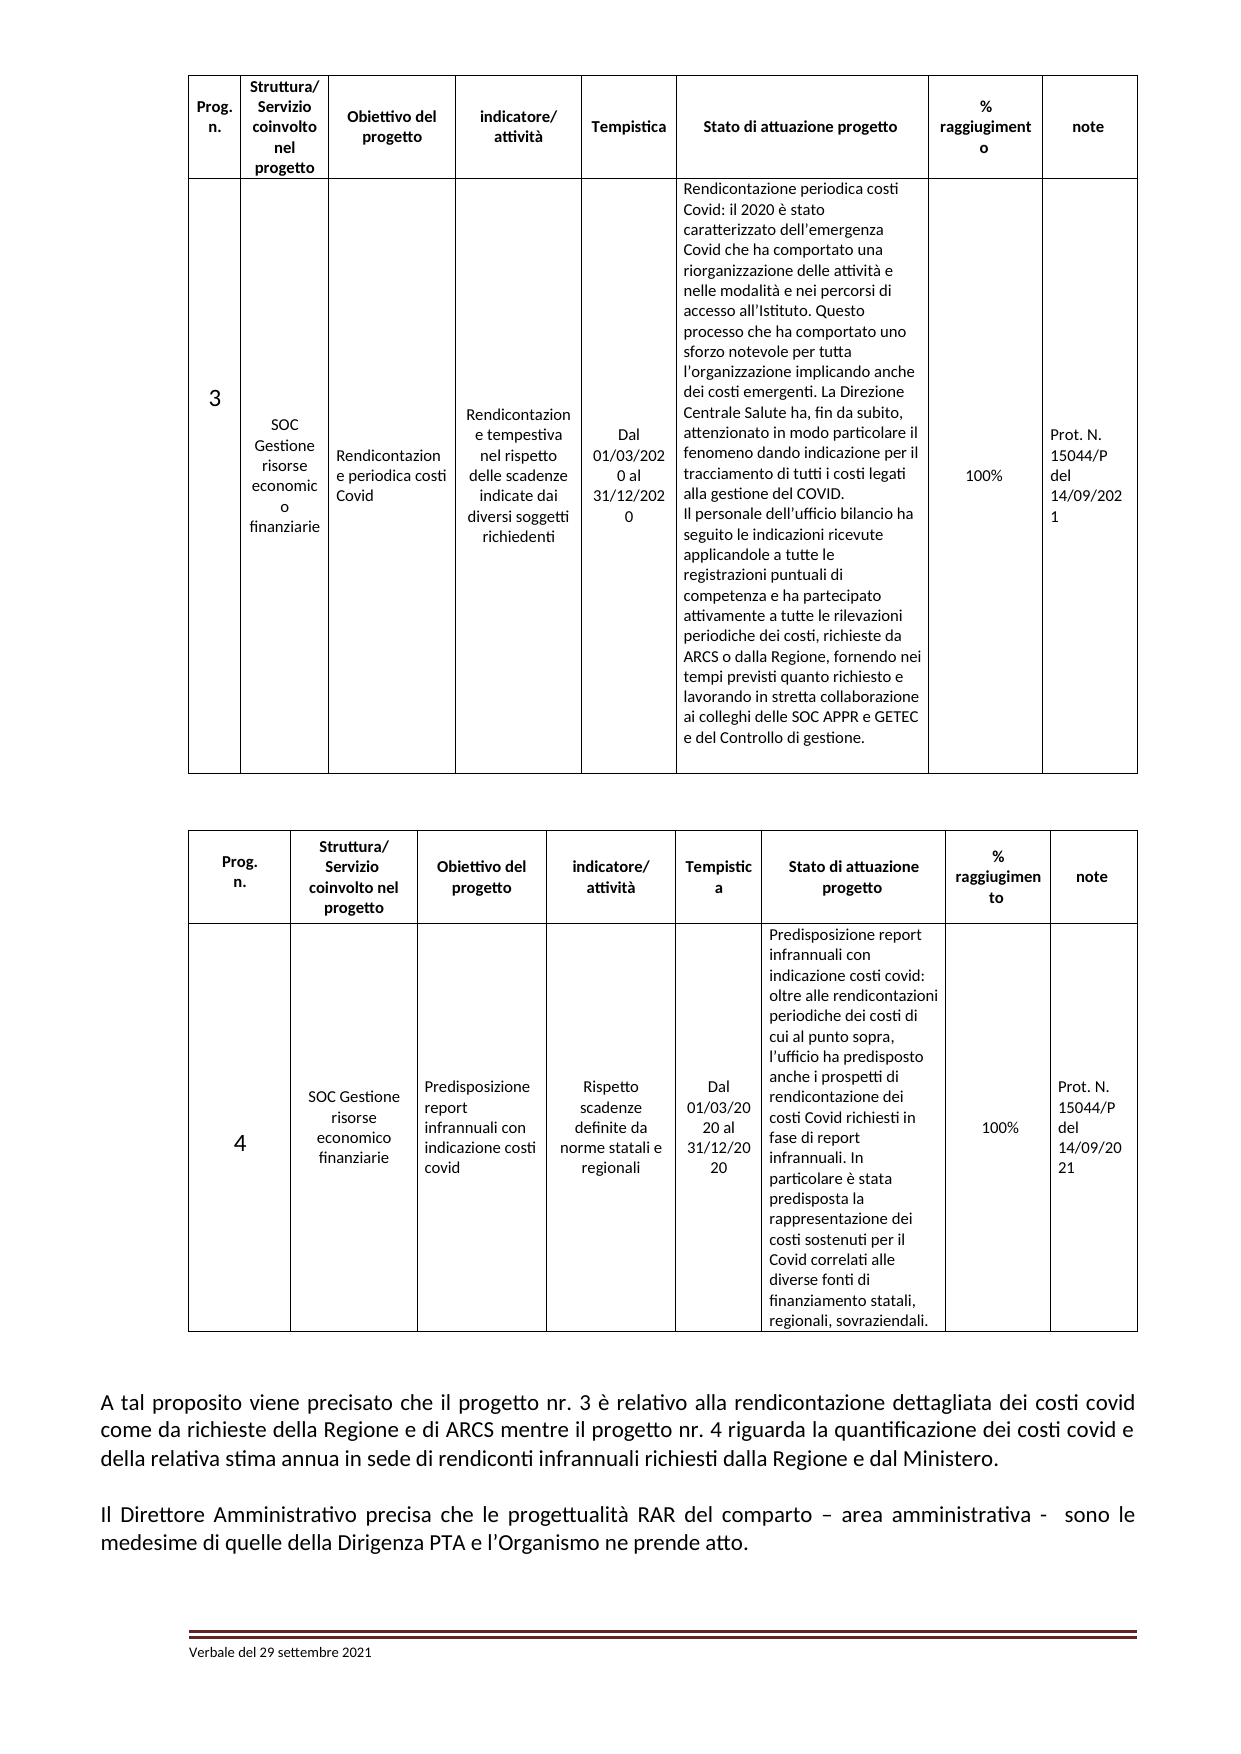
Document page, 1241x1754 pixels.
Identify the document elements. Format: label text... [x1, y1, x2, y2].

table_cell Rendicontazione tempestiva nel rispetto delle scadenze indicate dai diversi soggetti richiedenti [456, 179, 581, 772]
table_header indicatore/attività [547, 831, 675, 923]
table_header % raggiugimento [929, 76, 1042, 178]
table_header Obiettivo del progetto [329, 76, 455, 178]
table_header Struttura/ Servizio coinvolto nel progetto [241, 76, 328, 178]
table_header Prog. n. [189, 831, 290, 923]
table_header indicatore/ attività [456, 76, 581, 178]
table_header Tempistica [582, 76, 676, 178]
table_cell 4 [189, 924, 290, 1331]
table_header Obiettivo del progetto [418, 831, 546, 923]
table_cell SOC Gestione risorse economico finanziarie [241, 179, 328, 772]
table_cell 100% [946, 924, 1050, 1331]
table_cell 3 [189, 179, 240, 772]
table_cell Prot. N. 15044/P del 14/09/2021 [1043, 179, 1137, 772]
table_cell Dal 01/03/2020 al 31/12/2020 [676, 924, 761, 1331]
table_header Tempistica [676, 831, 761, 923]
table_cell Predisposizione report infrannuali con indicazione costi covid: oltre alle rendicontazioni periodiche dei costi di cui al punto sopra, l’ufficio ha predisposto anche i prospetti di rendicontazione dei costi Covid richiesti in fase di report infrannuali. In particolare è stata predisposta la rappresentazione dei costi sostenuti per il Covid correlati alle diverse fonti di finanziamento statali, regionali, sovraziendali. [762, 924, 945, 1331]
table_cell Dal 01/03/2020 al 31/12/2020 [582, 179, 676, 772]
text Il Direttore Amministrativo precisa che le progettualità RAR del comparto – area amministrativa - sono le medesime di quelle della Dirigenza PTA e l’Organismo ne prende atto. [100, 1500, 1137, 1556]
table_header Struttura/Servizio coinvolto nel progetto [291, 831, 417, 923]
table_header Prog. n. [189, 76, 240, 178]
table_header note [1043, 76, 1137, 178]
table_cell 100% [929, 179, 1042, 772]
table_cell SOC Gestione risorse economico finanziarie [291, 924, 417, 1331]
table_cell Prot. N. 15044/P del 14/09/2021 [1051, 924, 1137, 1331]
table_cell Rendicontazione periodica costi Covid: il 2020 è stato caratterizzato dell’emergenza Covid che ha comportato una riorganizzazione delle attività e nelle modalità e nei percorsi di accesso all’Istituto. Questo processo che ha comportato uno sforzo notevole per tutta l’organizzazione implicando anche dei costi emergenti. La Direzione Centrale Salute ha, fin da subito, attenzionato in modo particolare il fenomeno dando indicazione per il tracciamento di tutti i costi legati alla gestione del COVID. Il personale dell’ufficio bilancio ha seguito le indicazioni ricevute applicandole a tutte le registrazioni puntuali di competenza e ha partecipato attivamente a tutte le rilevazioni periodiche dei costi, richieste da ARCS o dalla Regione, fornendo nei tempi previsti quanto richiesto e lavorando in stretta collaborazione ai colleghi delle SOC APPR e GETEC e del Controllo di gestione. [677, 179, 928, 772]
text A tal proposito viene precisato che il progetto nr. 3 è relativo alla rendicontazione dettagliata dei costi covid come da richieste della Regione e di ARCS mentre il progetto nr. 4 riguarda la quantificazione dei costi covid e della relativa stima annua in sede di rendiconti infrannuali richiesti dalla Regione e dal Ministero. [100, 1388, 1137, 1472]
table_header Stato di attuazione progetto [677, 76, 928, 178]
table_header Stato di attuazione progetto [762, 831, 945, 923]
table_header % raggiugimento [946, 831, 1050, 923]
table_header note [1051, 831, 1137, 923]
table_cell Predisposizione report infrannuali con indicazione costi covid [418, 924, 546, 1331]
table_cell Rispetto scadenze definite da norme statali e regionali [547, 924, 675, 1331]
table_cell Rendicontazione periodica costi Covid [329, 179, 455, 772]
